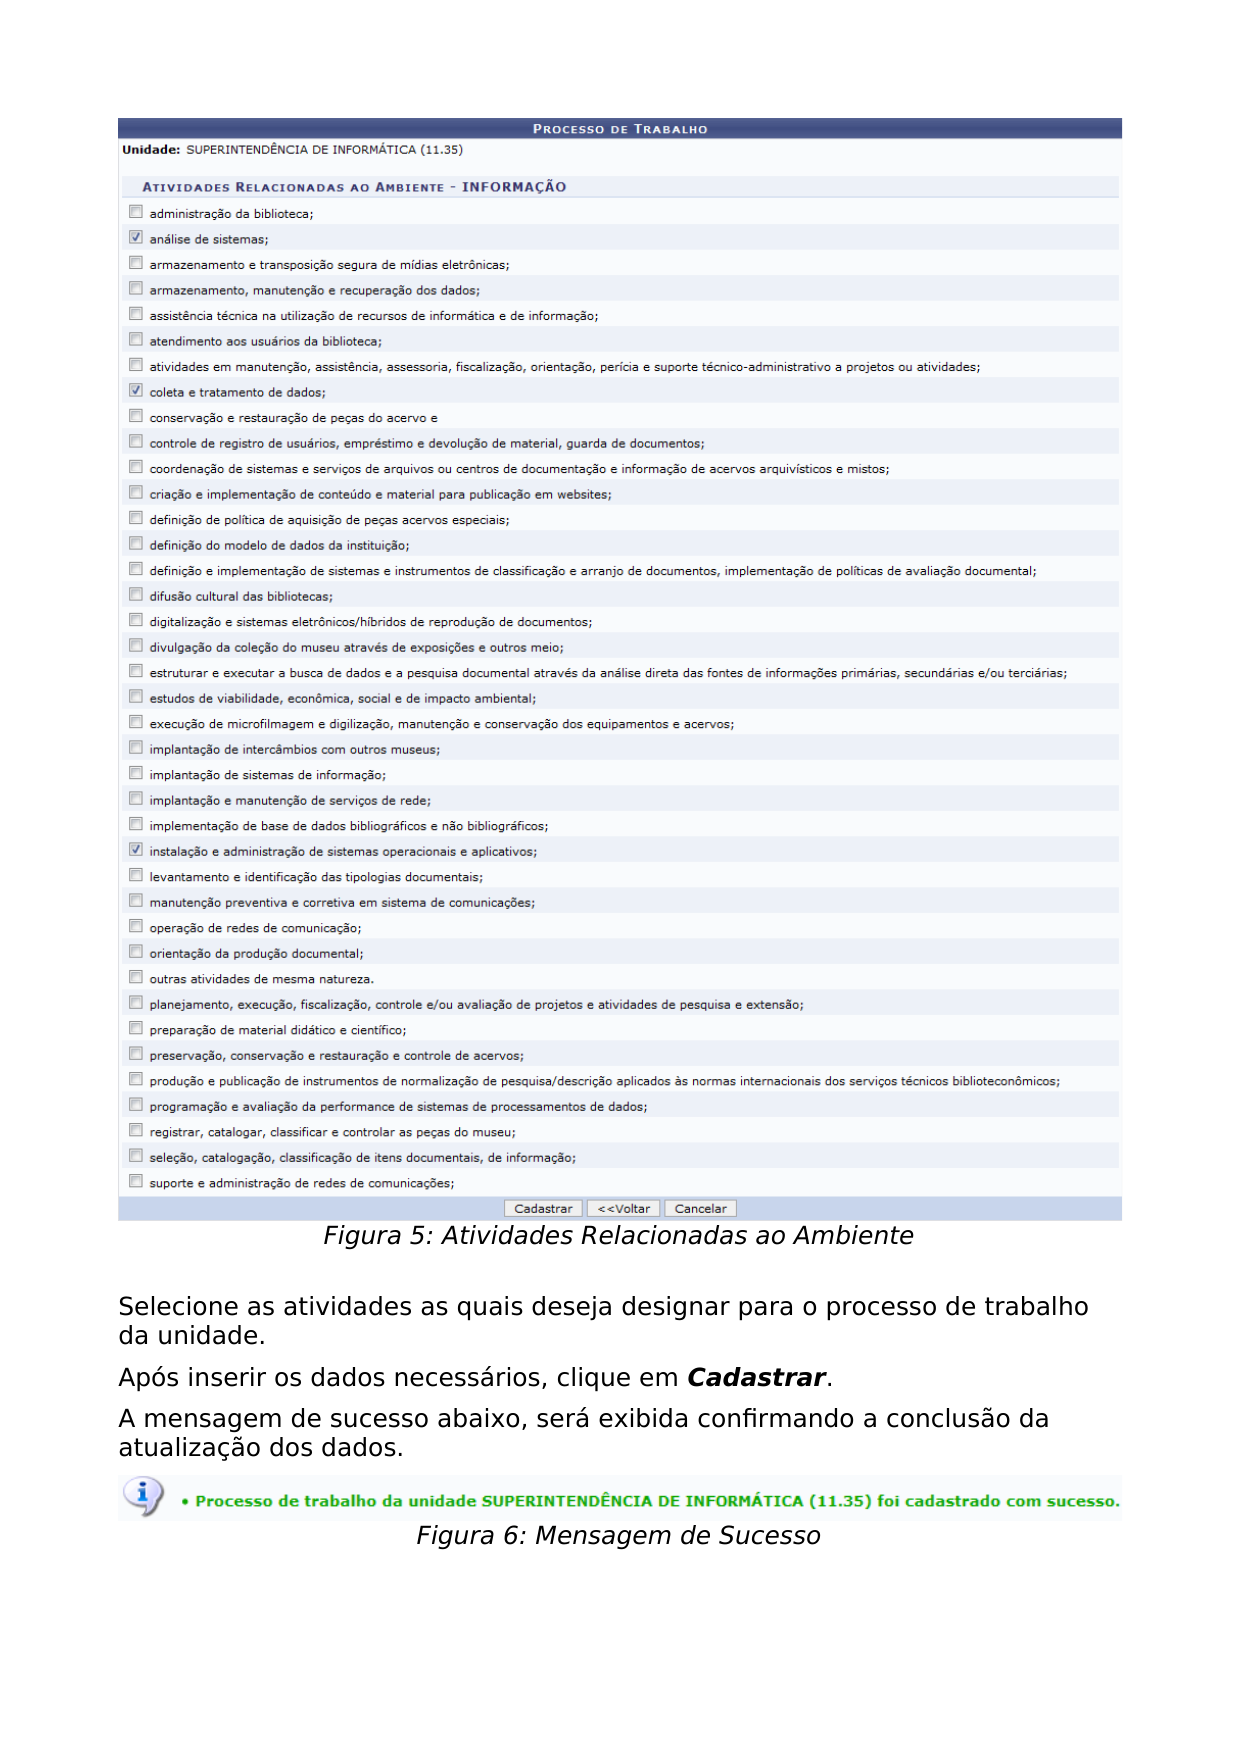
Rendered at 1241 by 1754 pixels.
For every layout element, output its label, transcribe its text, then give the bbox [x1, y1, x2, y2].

text Após inserir os dados necessários, clique em Cadastrar. [118, 1363, 1122, 1392]
picture [118, 118, 1123, 1221]
text A mensagem de sucesso abaixo, será exibida confirmando a conclusão da atualização dos dados. [118, 1404, 1122, 1463]
text Figura 5: Atividades Relacionadas ao Ambiente [118, 1221, 1122, 1250]
text Selecione as atividades as quais deseja designar para o processo de trabalho da unidade. [118, 1292, 1122, 1350]
text Figura 6: Mensagem de Sucesso [118, 1521, 1122, 1550]
picture [118, 1475, 1123, 1521]
